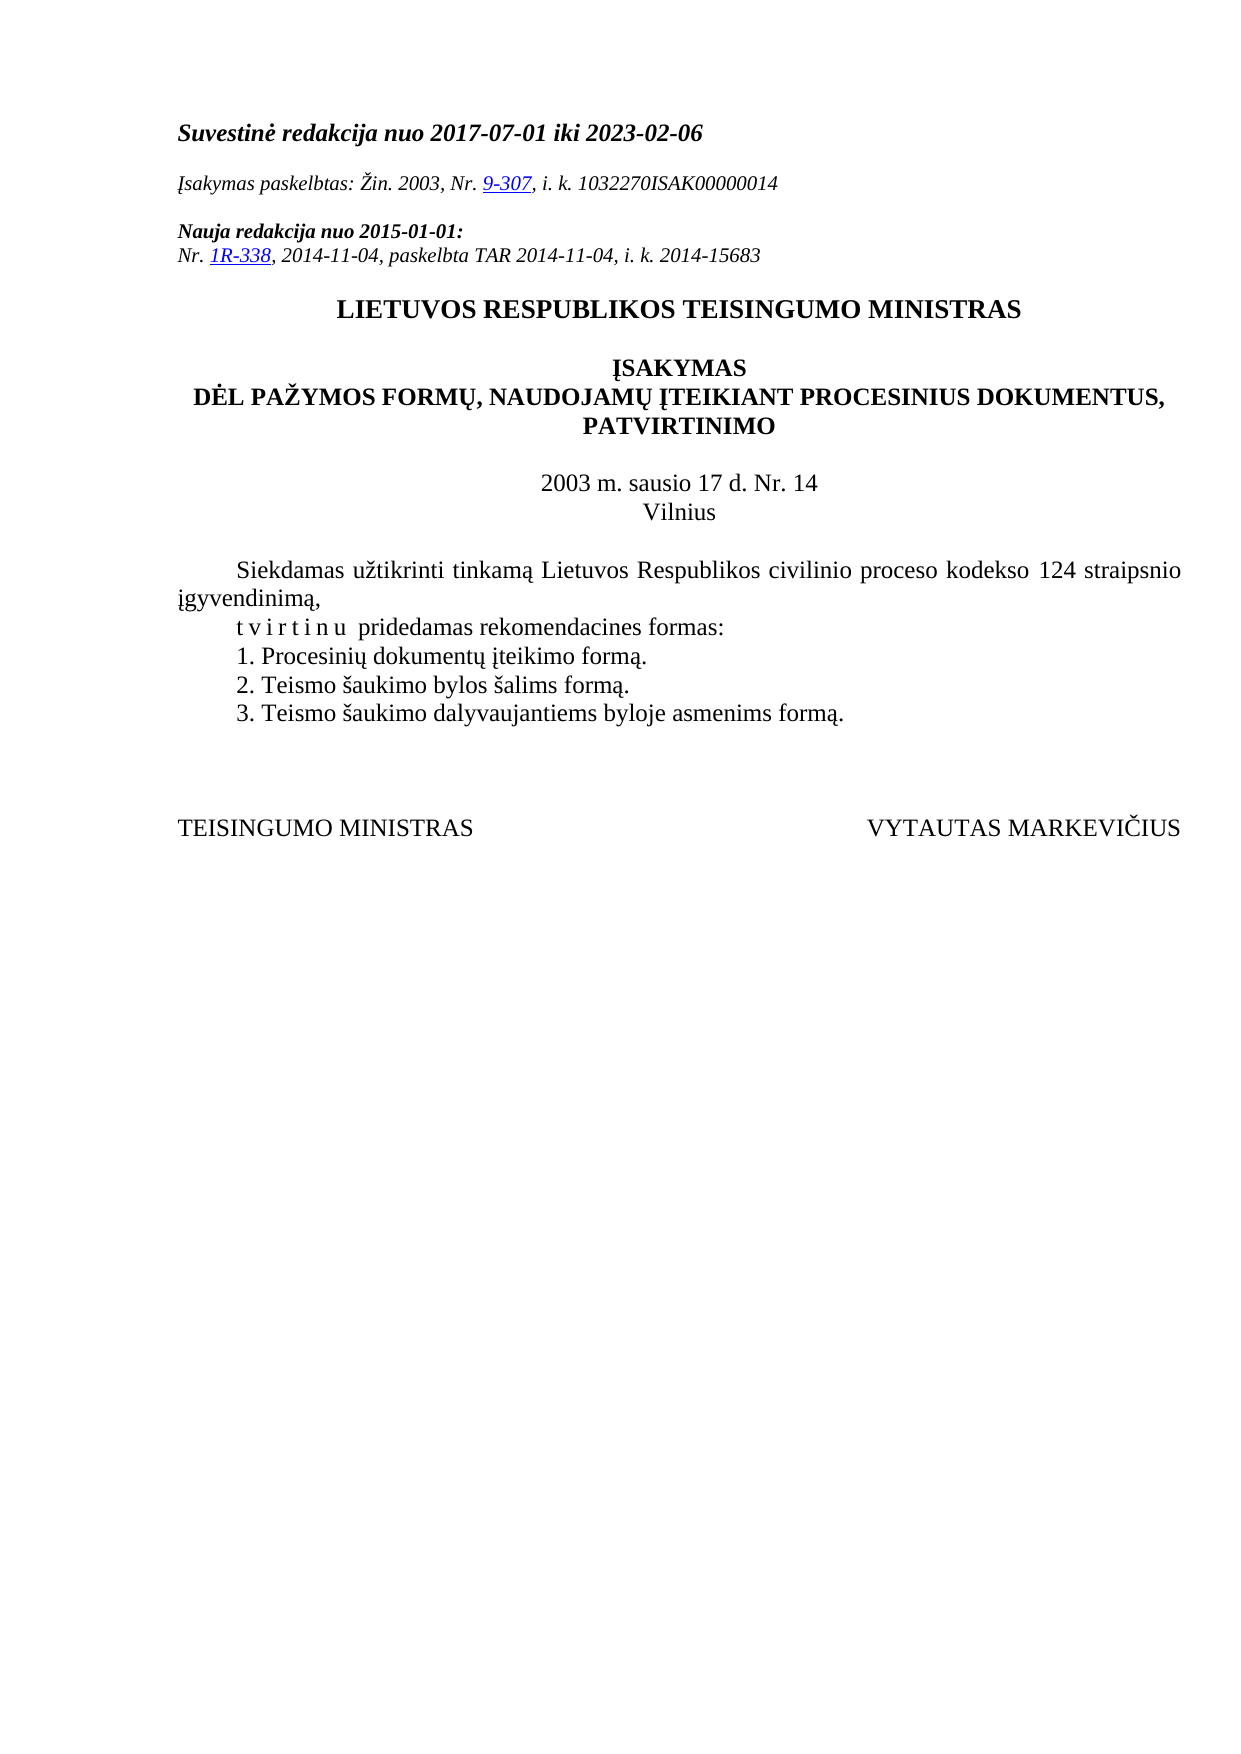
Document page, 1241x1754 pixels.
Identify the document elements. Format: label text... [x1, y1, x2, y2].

text TEISINGUMO MINISTRAS VYTAUTAS MARKEVIČIUS [177, 813, 1181, 842]
text 1. Procesinių dokumentų įteikimo formą. [236, 641, 1181, 670]
text Įsakymas paskelbtas: Žin. 2003, Nr. 9-307, i. k. 1032270ISAK00000014 [177, 171, 1181, 195]
text Vilnius [177, 497, 1181, 526]
text Nr. 1R-338, 2014-11-04, paskelbta TAR 2014-11-04, i. k. 2014-15683 [177, 243, 1181, 267]
text ĮSAKYMAS [177, 353, 1181, 382]
text dėl pažymos formų, naudojamų įteikiant procesinius dokumentus, patvirtinimo [177, 382, 1181, 440]
text 2003 m. sausio 17 d. Nr. 14 [177, 468, 1181, 497]
text 3. Teismo šaukimo dalyvaujantiems byloje asmenims formą. [236, 698, 1181, 727]
text Nauja redakcija nuo 2015-01-01: [177, 219, 1181, 243]
text Suvestinė redakcija nuo 2017-07-01 iki 2023-02-06 [177, 118, 1181, 147]
text 2. Teismo šaukimo bylos šalims formą. [236, 670, 1181, 698]
text Siekdamas užtikrinti tinkamą Lietuvos Respublikos civilinio proceso kodekso 124 straipsnio įgyvendinimą, [177, 555, 1181, 612]
text LIETUVOS RESPUBLIKOS TEISINGUMO MINISTRAS [177, 293, 1181, 325]
text tvirtinu pridedamas rekomendacines formas: [177, 612, 1181, 641]
